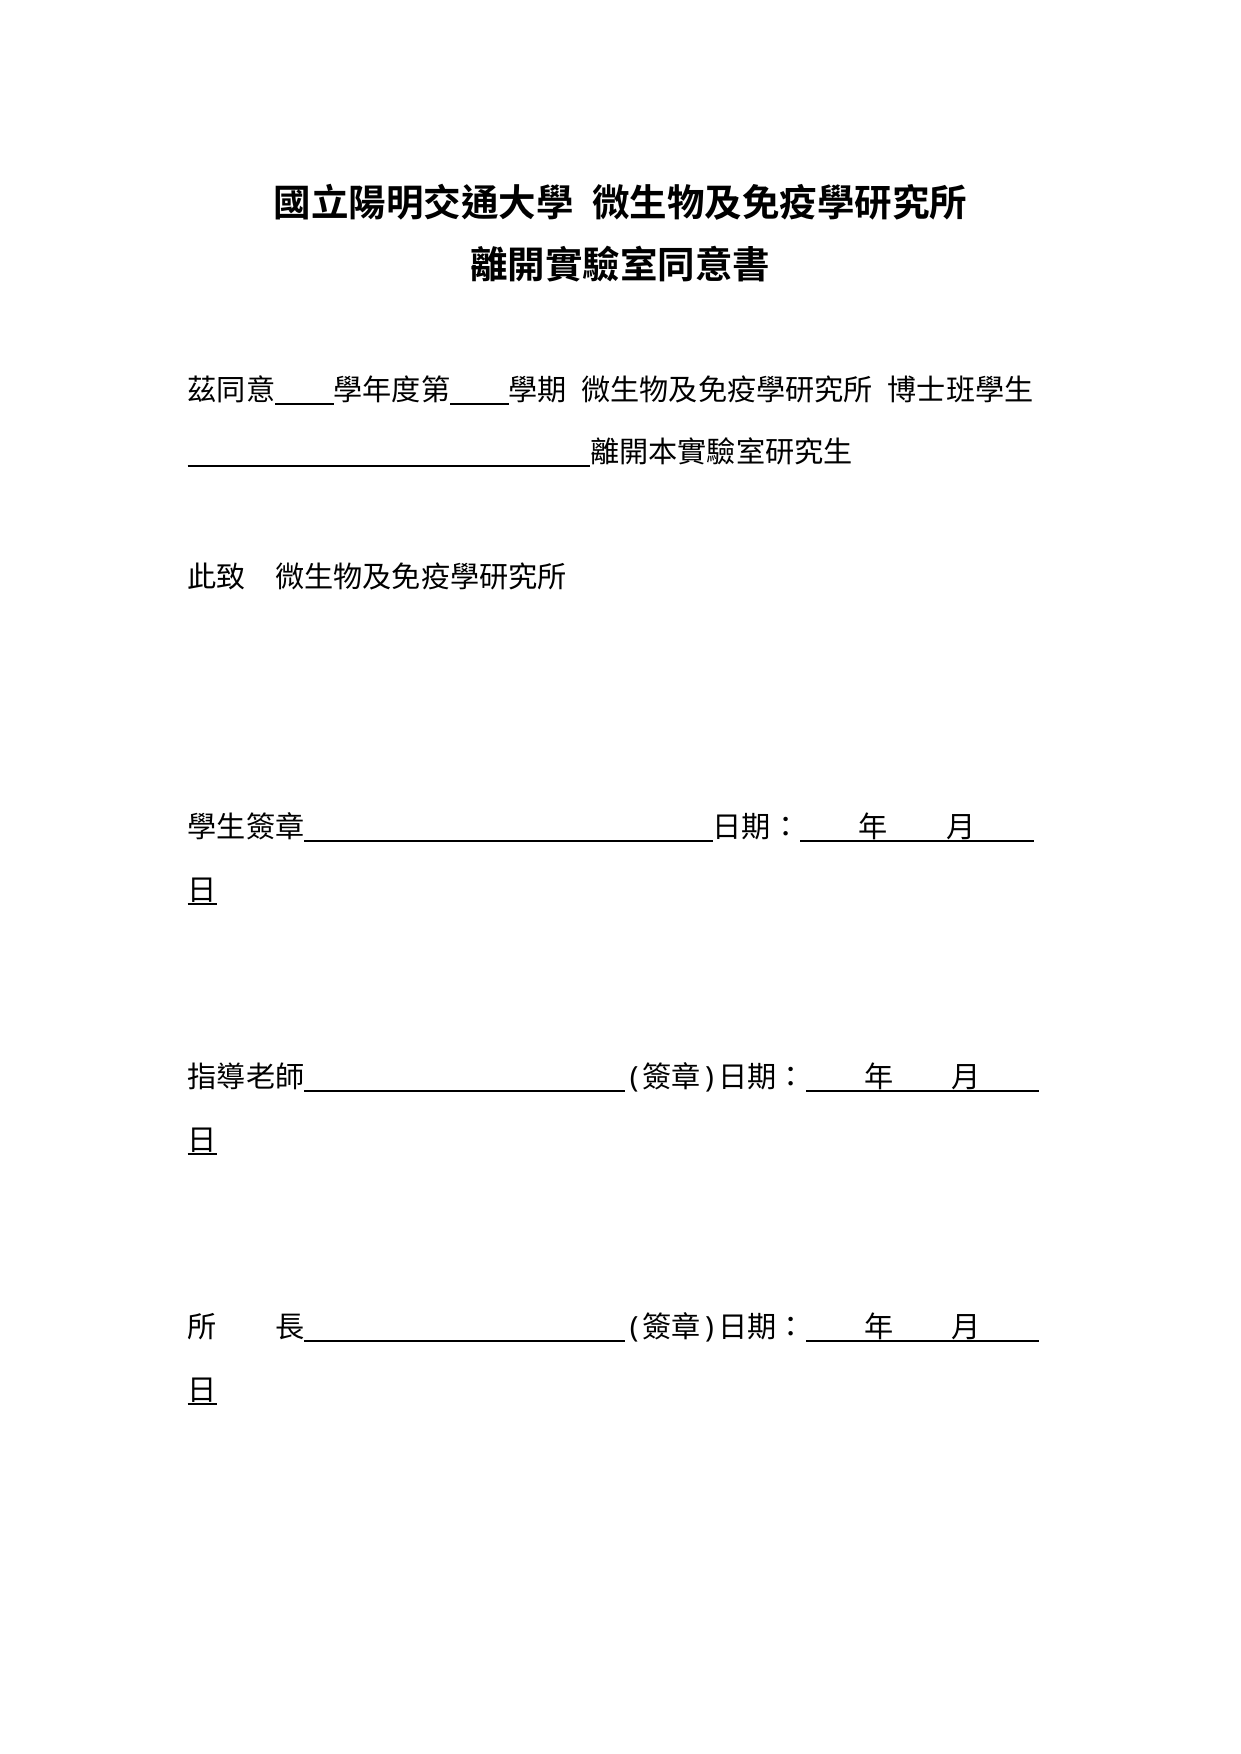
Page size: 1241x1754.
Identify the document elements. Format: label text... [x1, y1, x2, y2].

text 此致 微生物及免疫學研究所 [187, 533, 1053, 596]
text 國立陽明交通大學 微生物及免疫學研究所 [187, 158, 1053, 221]
text 離開本實驗室研究生 [187, 408, 1053, 471]
text 所 長 (簽章)日期： 年 月 日 [187, 1283, 1053, 1408]
text 茲同意 學年度第 學期 微生物及免疫學研究所 博士班學生 [187, 346, 1053, 408]
text 指導老師 (簽章)日期： 年 月 日 [187, 1033, 1053, 1158]
text 學生簽章 日期： 年 月 日 [187, 783, 1053, 908]
text 離開實驗室同意書 [187, 221, 1053, 283]
